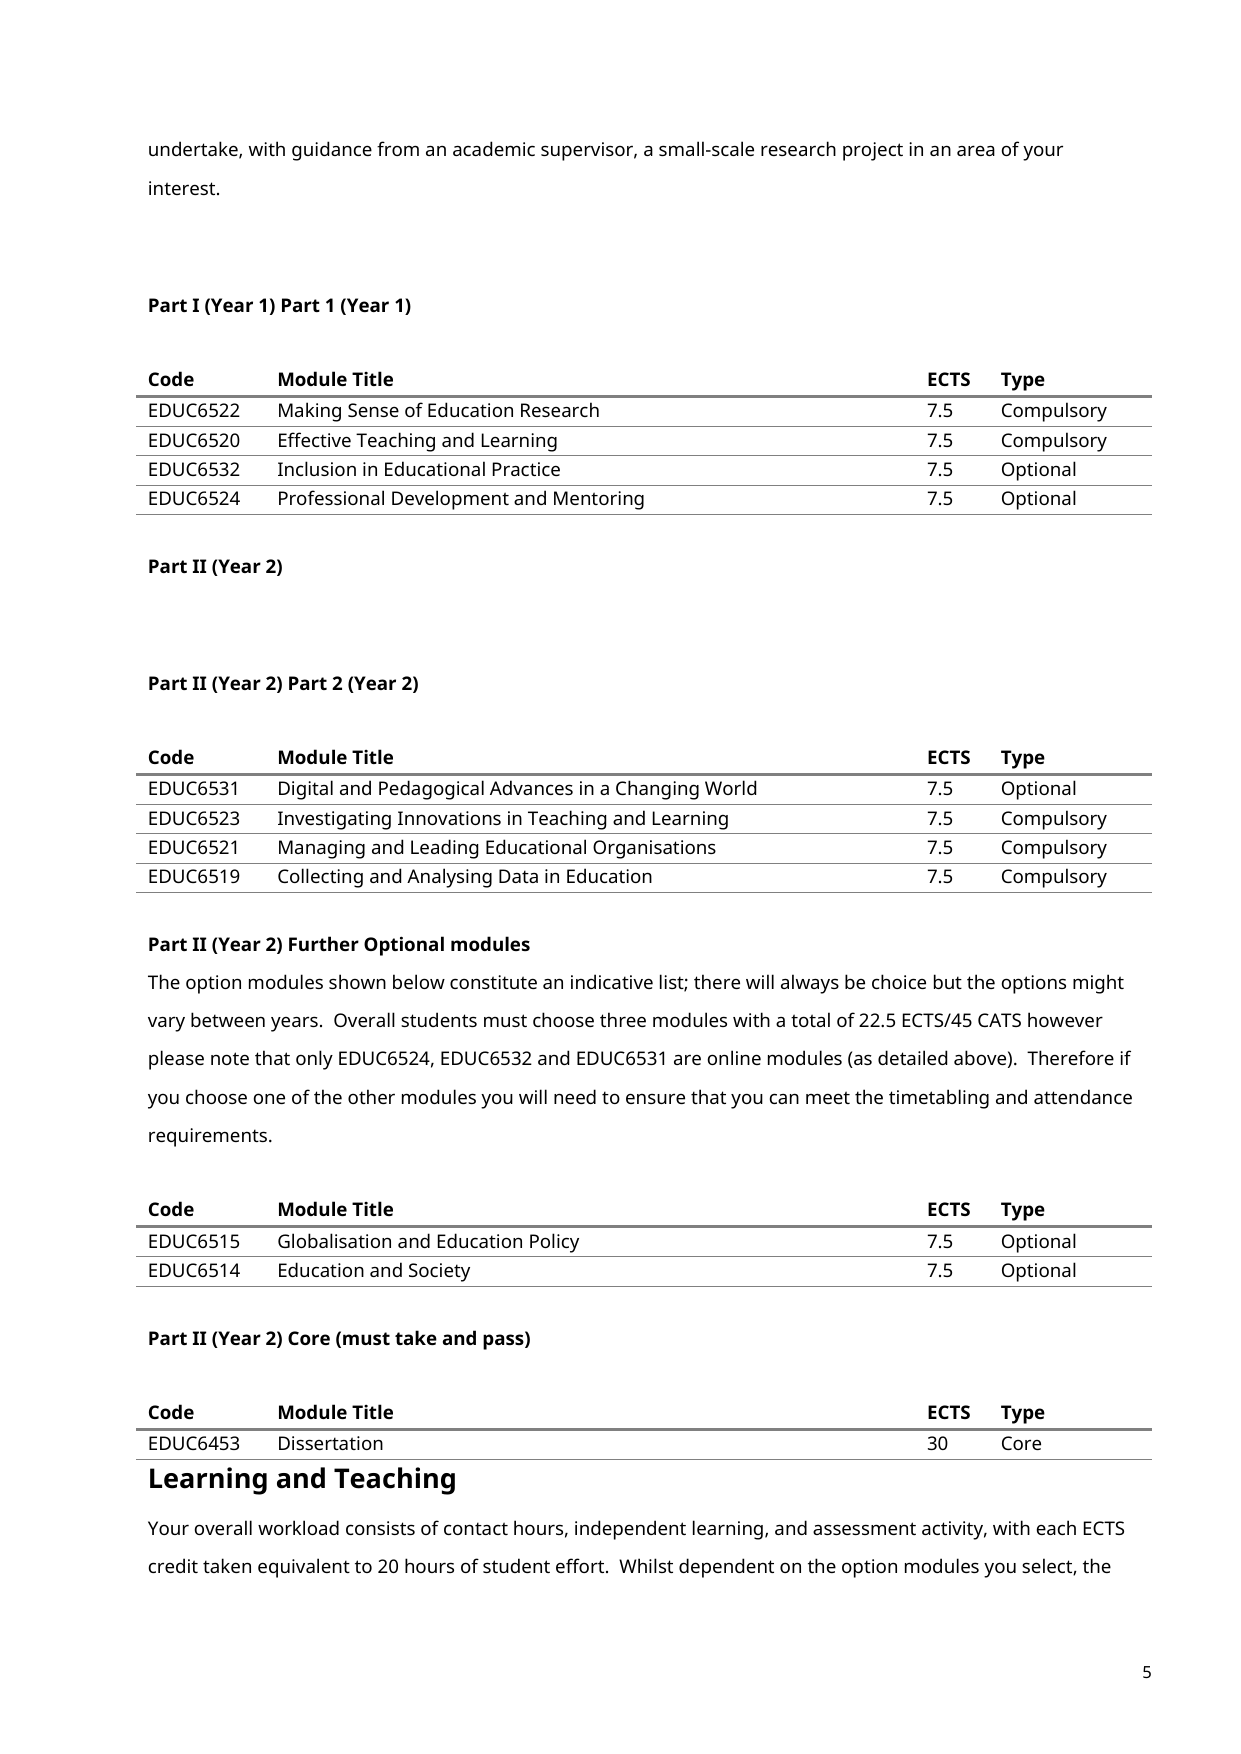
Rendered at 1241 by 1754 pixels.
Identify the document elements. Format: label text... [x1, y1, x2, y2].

table_cell Compulsory [989, 398, 1152, 426]
table_cell 7.5 [916, 805, 989, 833]
table_cell Module Title [266, 1197, 916, 1225]
table_cell Globalisation and Education Policy [266, 1228, 916, 1256]
table_cell Optional [989, 1228, 1152, 1256]
table_cell EDUC6519 [136, 864, 266, 892]
table_cell Type [989, 366, 1152, 394]
table_cell EDUC6453 [136, 1431, 266, 1459]
table_cell ECTS [916, 1197, 989, 1225]
table_cell Part II (Year 2) Core (must take and pass) [136, 1287, 1152, 1399]
table_cell Optional [989, 1257, 1152, 1286]
table_cell Module Title [266, 366, 916, 394]
table_cell Effective Teaching and Learning [266, 427, 916, 455]
table_cell ECTS [916, 1399, 989, 1427]
table_cell EDUC6523 [136, 805, 266, 833]
table_cell EDUC6515 [136, 1228, 266, 1256]
table_cell Professional Development and Mentoring [266, 486, 916, 514]
table_cell 30 [916, 1431, 989, 1459]
table_cell Part II (Year 2) Further Optional modules The option modules shown below constitute an indicative list; there will always be choice but the options might vary between years. Overall students must choose three modules with a total of 22.5 ECTS/45 CATS however please note that only EDUC6524, EDUC6532 and EDUC6531 are online modules (as detailed above). Therefore if you choose one of the other modules you will need to ensure that you can meet the timetabling and attendance requirements. [136, 893, 1152, 1197]
table_cell Investigating Innovations in Teaching and Learning [266, 805, 916, 833]
table_cell Collecting and Analysing Data in Education [266, 864, 916, 892]
table_cell Core [989, 1431, 1152, 1459]
table_cell 7.5 [916, 776, 989, 804]
table_cell Part II (Year 2) Part 2 (Year 2) [136, 632, 1152, 744]
table_cell Managing and Leading Educational Organisations [266, 834, 916, 862]
table_cell EDUC6521 [136, 834, 266, 862]
table_cell Education and Society [266, 1257, 916, 1286]
table_cell Type [989, 1399, 1152, 1427]
table_cell 7.5 [916, 834, 989, 862]
table_cell 7.5 [916, 398, 989, 426]
table_cell Compulsory [989, 834, 1152, 862]
table_cell Module Title [266, 744, 916, 773]
table_cell Dissertation [266, 1431, 916, 1459]
table_cell 7.5 [916, 864, 989, 892]
table_cell 7.5 [916, 427, 989, 455]
table_cell EDUC6524 [136, 486, 266, 514]
table_cell EDUC6531 [136, 776, 266, 804]
table_cell Code [136, 1197, 266, 1225]
table_cell Inclusion in Educational Practice [266, 456, 916, 484]
table_cell EDUC6514 [136, 1257, 266, 1286]
table_cell EDUC6532 [136, 456, 266, 484]
table_cell EDUC6522 [136, 398, 266, 426]
table_cell 7.5 [916, 486, 989, 514]
table_cell EDUC6520 [136, 427, 266, 455]
table_cell Compulsory [989, 805, 1152, 833]
table_cell Code [136, 1399, 266, 1427]
table_cell Optional [989, 456, 1152, 484]
table_cell ECTS [916, 366, 989, 394]
text Your overall workload consists of contact hours, independent learning, and assessment activity, with each ECTS credit taken equivalent to 20 hours of student effort. Whilst dependent on the option modules you select, the [148, 1515, 1152, 1579]
table_cell Code [136, 366, 266, 394]
table_cell Making Sense of Education Research [266, 398, 916, 426]
subtitle Learning and Teaching [148, 1460, 1152, 1497]
table_cell 7.5 [916, 1228, 989, 1256]
table_cell 7.5 [916, 456, 989, 484]
table_cell Compulsory [989, 864, 1152, 892]
table_cell Digital and Pedagogical Advances in a Changing World [266, 776, 916, 804]
table_cell ECTS [916, 744, 989, 773]
table_cell Part II (Year 2) [136, 515, 1152, 632]
table_cell Type [989, 1197, 1152, 1225]
table_cell 7.5 [916, 1257, 989, 1286]
table_cell Part I (Year 1) Part 1 (Year 1) [136, 254, 1152, 366]
table_cell Module Title [266, 1399, 916, 1427]
table_header undertake, with guidance from an academic supervisor, a small-scale research project in an area of your interest. [136, 137, 1152, 254]
table_cell Optional [989, 776, 1152, 804]
table_cell Type [989, 744, 1152, 773]
table_cell Code [136, 744, 266, 773]
table_cell Compulsory [989, 427, 1152, 455]
table_cell Optional [989, 486, 1152, 514]
